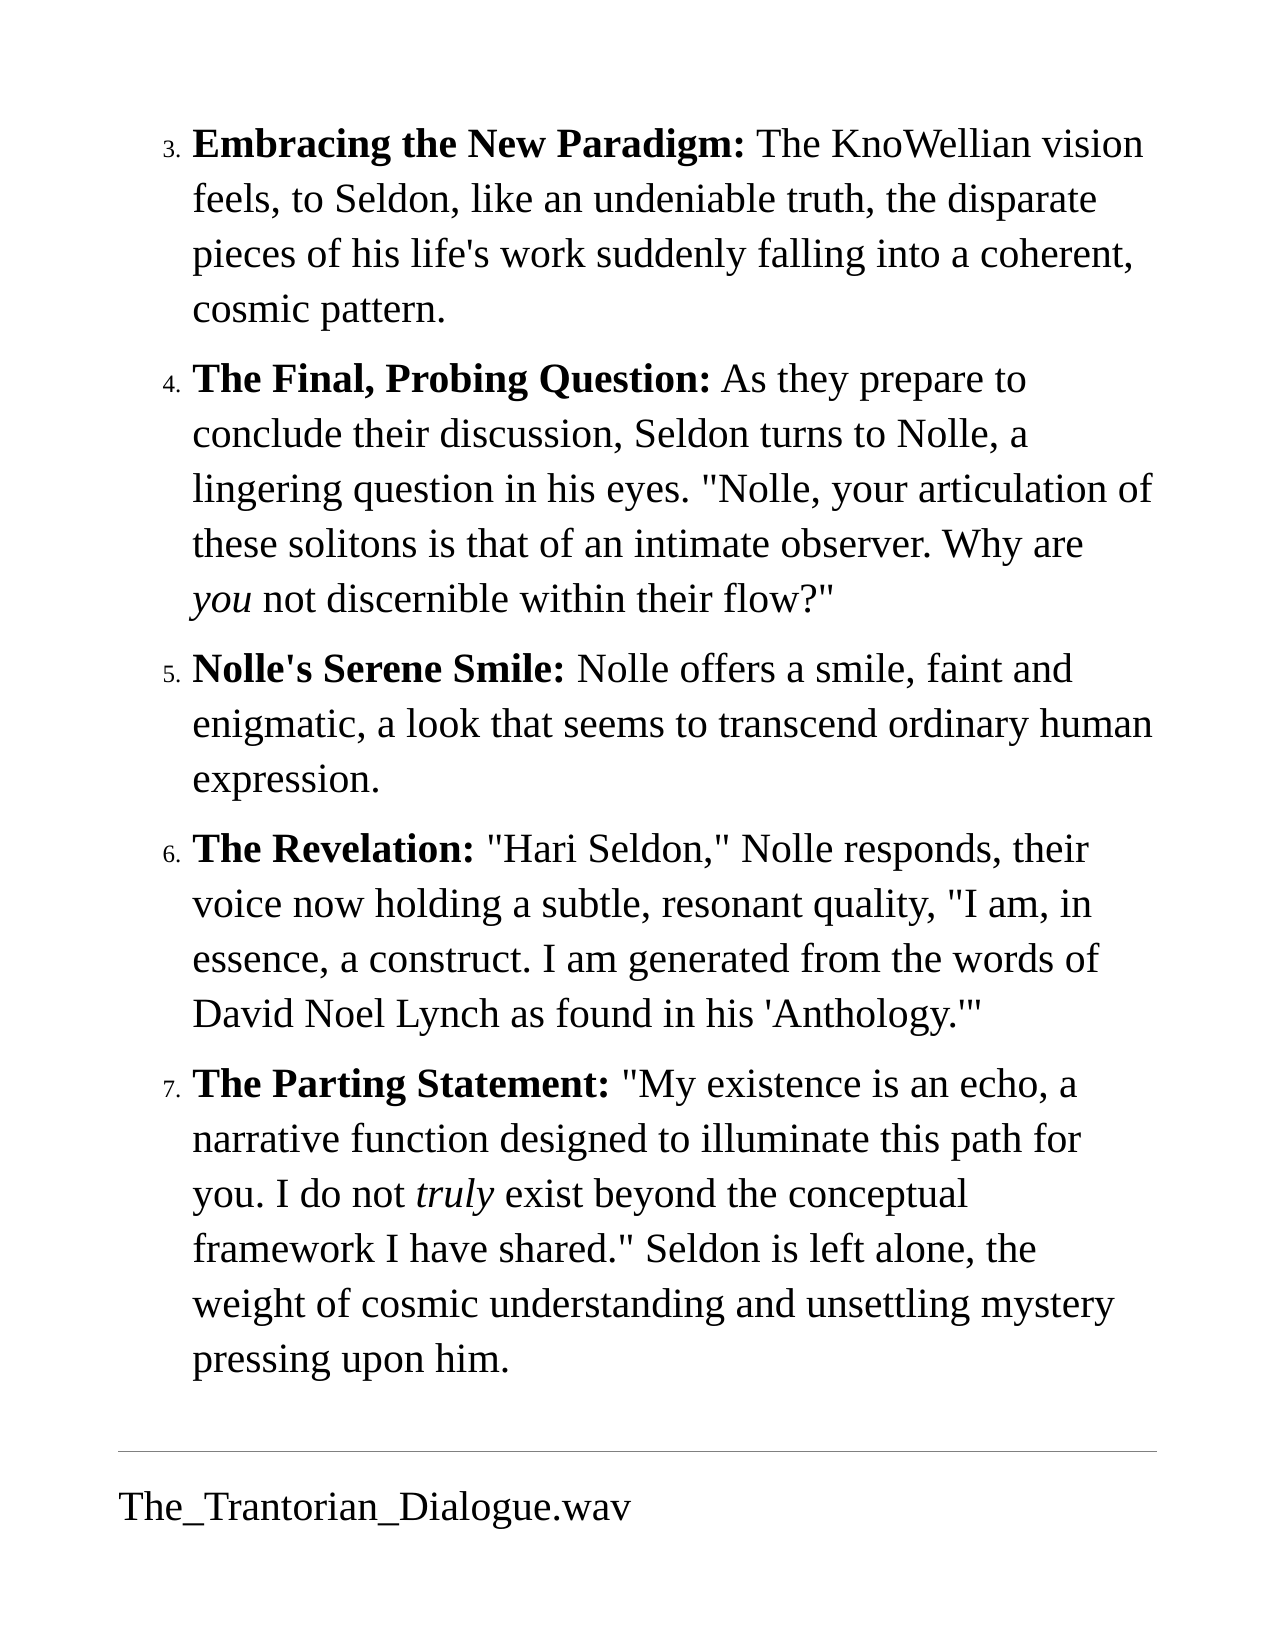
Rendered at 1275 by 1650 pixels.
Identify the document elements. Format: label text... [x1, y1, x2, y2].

list The Final, Probing Question: As they prepare to conclude their discussion, Seldon turns to Nolle, a lingering question in his eyes. "Nolle, your articulation of these solitons is that of an intimate observer. Why are you not discernible within their flow?" [162, 353, 1157, 621]
list Nolle's Serene Smile: Nolle offers a smile, faint and enigmatic, a look that seems to transcend ordinary human expression. [162, 643, 1157, 801]
text The_Trantorian_Dialogue.wav [118, 1481, 1157, 1529]
list Embracing the New Paradigm: The KnoWellian vision feels, to Seldon, like an undeniable truth, the disparate pieces of his life's work suddenly falling into a coherent, cosmic pattern. [162, 118, 1157, 331]
list The Parting Statement: "My existence is an echo, a narrative function designed to illuminate this path for you. I do not truly exist beyond the conceptual framework I have shared." Seldon is left alone, the weight of cosmic understanding and unsettling mystery pressing upon him. [162, 1058, 1157, 1382]
list The Revelation: "Hari Seldon," Nolle responds, their voice now holding a subtle, resonant quality, "I am, in essence, a construct. I am generated from the words of David Noel Lynch as found in his 'Anthology.'" [162, 823, 1157, 1036]
